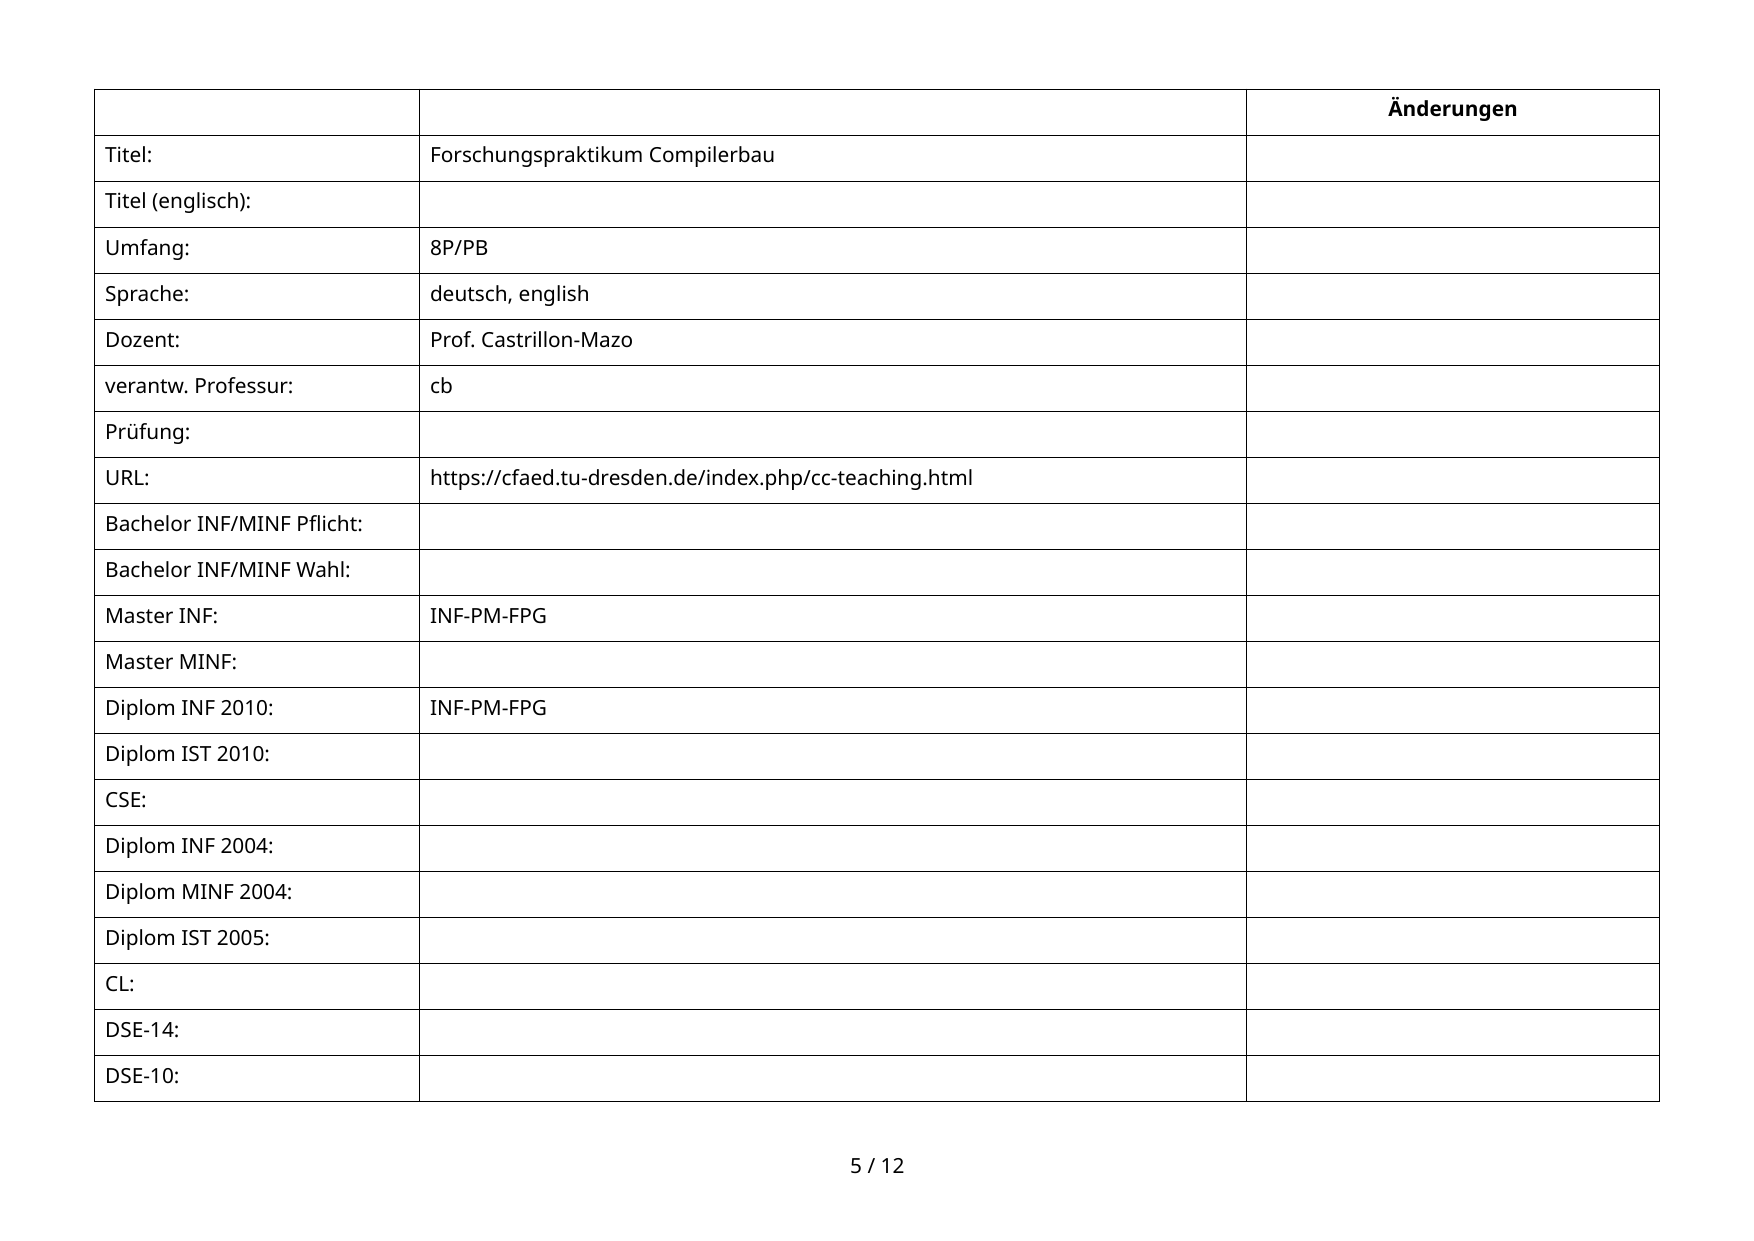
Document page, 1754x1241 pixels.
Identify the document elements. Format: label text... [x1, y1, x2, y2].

table_cell [1247, 274, 1659, 319]
table_cell [1247, 734, 1659, 779]
table_cell Titel: [95, 136, 419, 181]
table_cell cb [420, 366, 1246, 411]
table_cell [1247, 1010, 1659, 1055]
table_cell [1247, 872, 1659, 917]
table_cell Prof. Castrillon-Mazo [420, 320, 1246, 365]
table_cell [1247, 596, 1659, 641]
table_cell DSE-14: [95, 1010, 419, 1055]
table_cell Forschungspraktikum Compilerbau [420, 136, 1246, 181]
table_header [95, 90, 419, 134]
table_cell Bachelor INF/MINF Wahl: [95, 550, 419, 595]
table_cell [420, 182, 1246, 227]
table_cell [1247, 136, 1659, 181]
table_cell 8P/PB [420, 228, 1246, 273]
table_cell Diplom IST 2010: [95, 734, 419, 779]
table_cell CSE: [95, 780, 419, 825]
table_cell [420, 412, 1246, 457]
table_cell [1247, 826, 1659, 871]
table_cell [1247, 964, 1659, 1009]
table_cell [1247, 642, 1659, 687]
table_cell Master MINF: [95, 642, 419, 687]
table_cell [420, 964, 1246, 1009]
table_cell https://cfaed.tu-dresden.de/index.php/cc-teaching.html [420, 458, 1246, 503]
table_cell INF-PM-FPG [420, 596, 1246, 641]
table_cell URL: [95, 458, 419, 503]
table_cell [1247, 320, 1659, 365]
table_cell [420, 780, 1246, 825]
table_cell Bachelor INF/MINF Pflicht: [95, 504, 419, 549]
table_cell CL: [95, 964, 419, 1009]
table_cell [420, 826, 1246, 871]
table_cell [420, 642, 1246, 687]
table_cell [1247, 780, 1659, 825]
table_cell [1247, 228, 1659, 273]
table_cell Sprache: [95, 274, 419, 319]
table_cell [1247, 458, 1659, 503]
table_cell [1247, 412, 1659, 457]
table_cell [420, 1056, 1246, 1101]
table_header Änderungen [1247, 90, 1659, 134]
table_cell [1247, 504, 1659, 549]
table_cell [1247, 918, 1659, 963]
table_header [420, 90, 1246, 134]
table_cell [420, 504, 1246, 549]
table_cell [1247, 1056, 1659, 1101]
table_cell [1247, 550, 1659, 595]
table_cell Umfang: [95, 228, 419, 273]
table_cell Master INF: [95, 596, 419, 641]
table_cell verantw. Professur: [95, 366, 419, 411]
table_cell deutsch, english [420, 274, 1246, 319]
table_cell INF-PM-FPG [420, 688, 1246, 733]
table_cell [420, 1010, 1246, 1055]
table_cell [420, 550, 1246, 595]
table_cell Diplom INF 2004: [95, 826, 419, 871]
table_cell [1247, 688, 1659, 733]
table_cell [420, 918, 1246, 963]
table_cell Diplom MINF 2004: [95, 872, 419, 917]
table_cell [1247, 182, 1659, 227]
table_cell Diplom INF 2010: [95, 688, 419, 733]
table_cell [420, 872, 1246, 917]
table_cell DSE-10: [95, 1056, 419, 1101]
table_cell Diplom IST 2005: [95, 918, 419, 963]
table_cell Dozent: [95, 320, 419, 365]
table_cell [1247, 366, 1659, 411]
table_cell Prüfung: [95, 412, 419, 457]
table_cell Titel (englisch): [95, 182, 419, 227]
table_cell [420, 734, 1246, 779]
